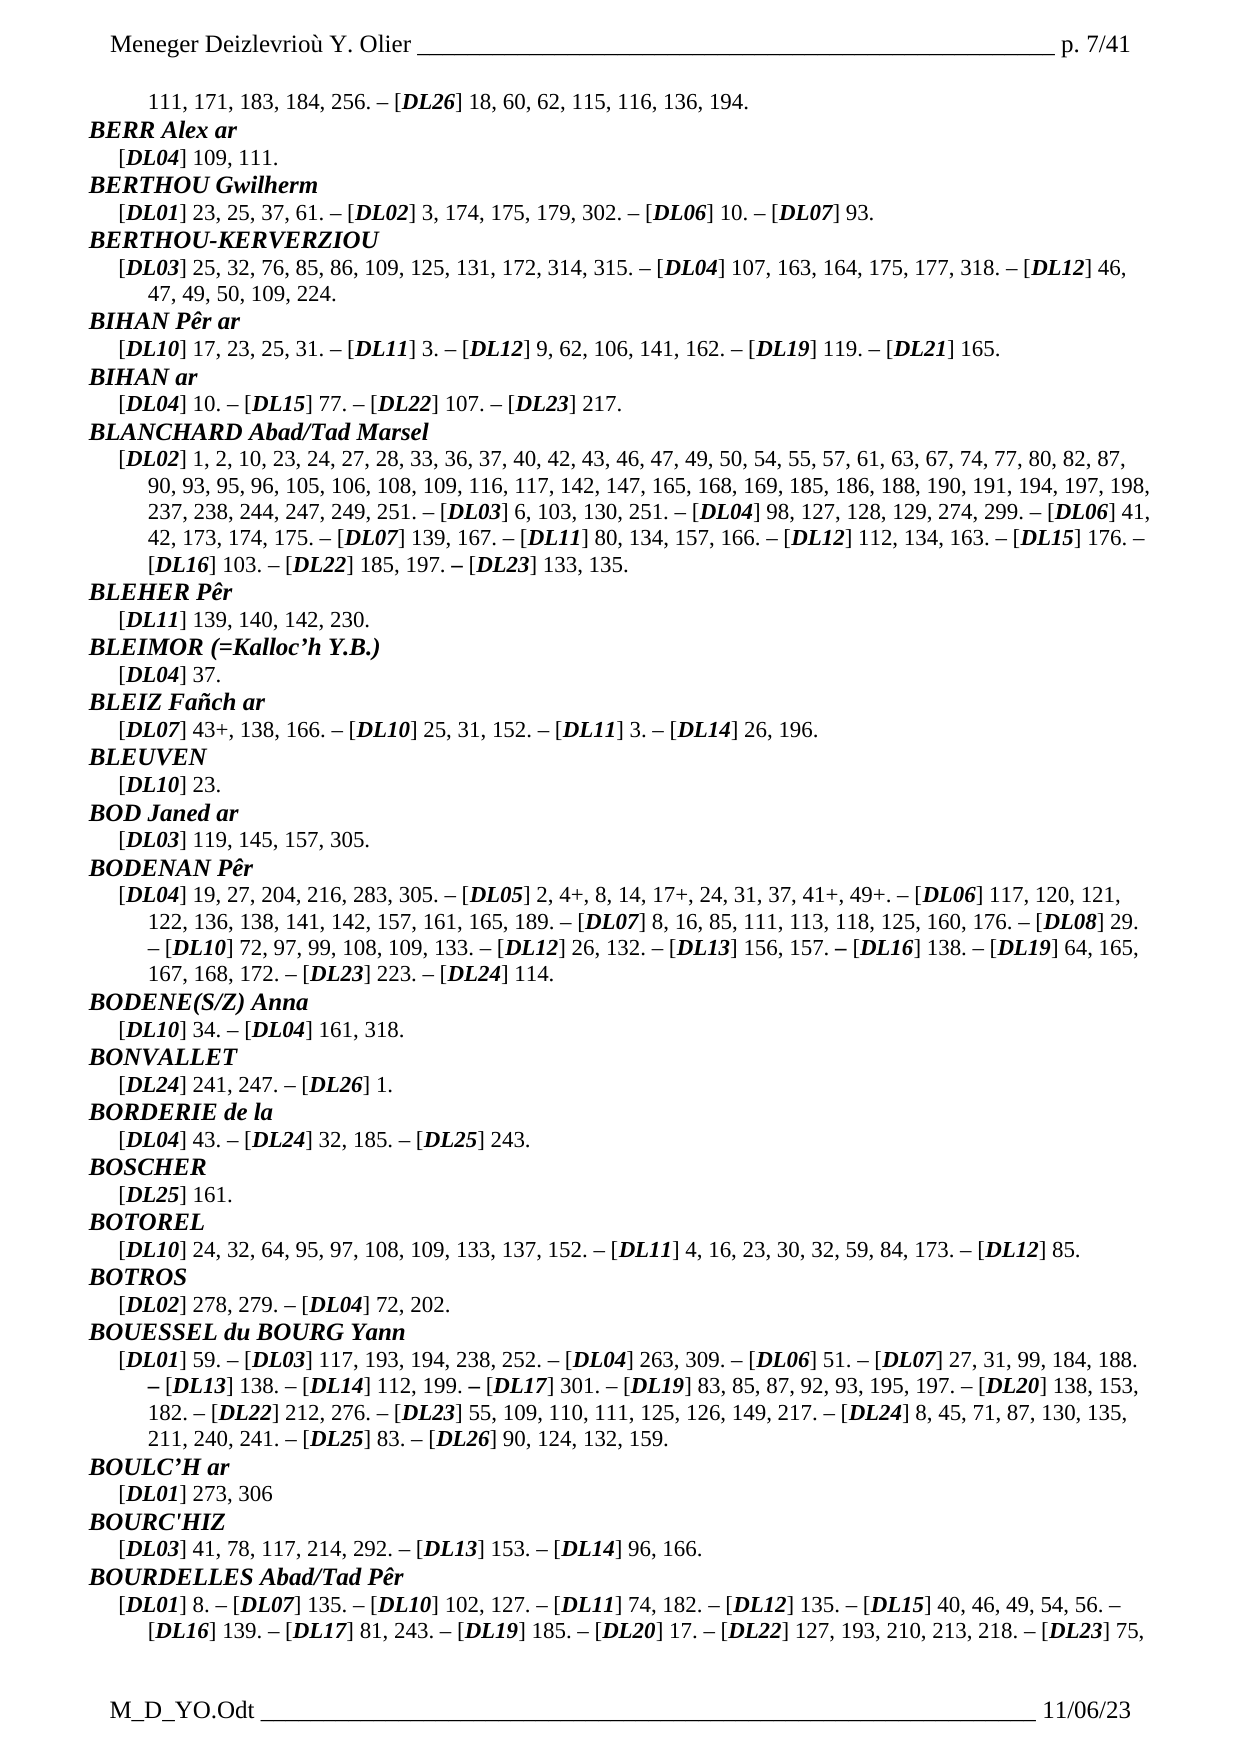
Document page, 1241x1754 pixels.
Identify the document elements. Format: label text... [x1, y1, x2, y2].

text BLEIZ Fañch ar [88, 687, 1152, 716]
text BODENAN Pêr [88, 853, 1152, 881]
text [DL04] 37. [118, 661, 1152, 687]
text BODENE(S/Z) Anna [88, 987, 1152, 1016]
text BOTOREL [88, 1207, 1152, 1236]
text BERTHOU Gwilherm [88, 170, 1152, 199]
text [DL03] 41, 78, 117, 214, 292. – [DL13] 153. – [DL14] 96, 166. [118, 1536, 1152, 1562]
text BOSCHER [88, 1152, 1152, 1181]
text [DL03] 25, 32, 76, 85, 86, 109, 125, 131, 172, 314, 315. – [DL04] 107, 163, 164, 175, 177, 318. – [DL12] 46, 47, 49, 50, 109, 224. [118, 254, 1152, 306]
text BERR Alex ar [88, 115, 1152, 143]
text [DL10] 34. – [DL04] 161, 318. [118, 1016, 1152, 1042]
text [DL01] 23, 25, 37, 61. – [DL02] 3, 174, 175, 179, 302. – [DL06] 10. – [DL07] 93. [118, 199, 1152, 225]
text BIHAN ar [88, 362, 1152, 390]
text [DL01] 273, 306 [118, 1480, 1152, 1507]
text [DL01] 59. – [DL03] 117, 193, 194, 238, 252. – [DL04] 263, 309. – [DL06] 51. – [DL07] 27, 31, 99, 184, 188. – [DL13] 138. – [DL14] 112, 199. – [DL17] 301. – [DL19] 83, 85, 87, 92, 93, 195, 197. – [DL20] 138, 153, 182. – [DL22] 212, 276. – [DL23] 55, 109, 110, 111, 125, 126, 149, 217. – [DL24] 8, 45, 71, 87, 130, 135, 211, 240, 241. – [DL25] 83. – [DL26] 90, 124, 132, 159. [118, 1346, 1152, 1452]
text BORDERIE de la [88, 1097, 1152, 1126]
text BOULC’H ar [88, 1452, 1152, 1480]
text BLANCHARD Abad/Tad Marsel [88, 417, 1152, 445]
text BOD Janed ar [88, 798, 1152, 826]
text BOURDELLES Abad/Tad Pêr [88, 1562, 1152, 1591]
text [DL04] 43. – [DL24] 32, 185. – [DL25] 243. [118, 1126, 1152, 1152]
text [DL02] 1, 2, 10, 23, 24, 27, 28, 33, 36, 37, 40, 42, 43, 46, 47, 49, 50, 54, 55, 57, 61, 63, 67, 74, 77, 80, 82, 87, 90, 93, 95, 96, 105, 106, 108, 109, 116, 117, 142, 147, 165, 168, 169, 185, 186, 188, 190, 191, 194, 197, 198, 237, 238, 244, 247, 249, 251. – [DL03] 6, 103, 130, 251. – [DL04] 98, 127, 128, 129, 274, 299. – [DL06] 41, 42, 173, 174, 175. – [DL07] 139, 167. – [DL11] 80, 134, 157, 166. – [DL12] 112, 134, 163. – [DL15] 176. – [DL16] 103. – [DL22] 185, 197. – [DL23] 133, 135. [118, 445, 1152, 577]
text [DL04] 109, 111. [118, 143, 1152, 170]
text BIHAN Pêr ar [88, 306, 1152, 335]
text [DL24] 241, 247. – [DL26] 1. [118, 1071, 1152, 1097]
text BOTROS [88, 1262, 1152, 1291]
text BONVALLET [88, 1042, 1152, 1071]
text [DL10] 24, 32, 64, 95, 97, 108, 109, 133, 137, 152. – [DL11] 4, 16, 23, 30, 32, 59, 84, 173. – [DL12] 85. [118, 1236, 1152, 1262]
text BLEIMOR (=Kalloc’h Y.B.) [88, 632, 1152, 661]
text BOUESSEL du BOURG Yann [88, 1317, 1152, 1346]
text BERTHOU-KERVERZIOU [88, 225, 1152, 254]
text [DL25] 161. [118, 1181, 1152, 1207]
text [DL07] 43+, 138, 166. – [DL10] 25, 31, 152. – [DL11] 3. – [DL14] 26, 196. [118, 716, 1152, 742]
text [DL11] 139, 140, 142, 230. [118, 606, 1152, 632]
text 111, 171, 183, 184, 256. – [DL26] 18, 60, 62, 115, 116, 136, 194. [118, 88, 1152, 115]
text BOURC'HIZ [88, 1507, 1152, 1536]
text BLEUVEN [88, 742, 1152, 771]
text BLEHER Pêr [88, 577, 1152, 606]
text [DL10] 23. [118, 771, 1152, 798]
text [DL04] 10. – [DL15] 77. – [DL22] 107. – [DL23] 217. [118, 390, 1152, 417]
text [DL04] 19, 27, 204, 216, 283, 305. – [DL05] 2, 4+, 8, 14, 17+, 24, 31, 37, 41+, 49+. – [DL06] 117, 120, 121, 122, 136, 138, 141, 142, 157, 161, 165, 189. – [DL07] 8, 16, 85, 111, 113, 118, 125, 160, 176. – [DL08] 29. – [DL10] 72, 97, 99, 108, 109, 133. – [DL12] 26, 132. – [DL13] 156, 157. – [DL16] 138. – [DL19] 64, 165, 167, 168, 172. – [DL23] 223. – [DL24] 114. [118, 881, 1152, 987]
text [DL02] 278, 279. – [DL04] 72, 202. [118, 1291, 1152, 1317]
text [DL01] 8. – [DL07] 135. – [DL10] 102, 127. – [DL11] 74, 182. – [DL12] 135. – [DL15] 40, 46, 49, 54, 56. – [DL16] 139. – [DL17] 81, 243. – [DL19] 185. – [DL20] 17. – [DL22] 127, 193, 210, 213, 218. – [DL23] 75, [118, 1591, 1152, 1643]
text [DL10] 17, 23, 25, 31. – [DL11] 3. – [DL12] 9, 62, 106, 141, 162. – [DL19] 119. – [DL21] 165. [118, 335, 1152, 362]
text [DL03] 119, 145, 157, 305. [118, 826, 1152, 853]
